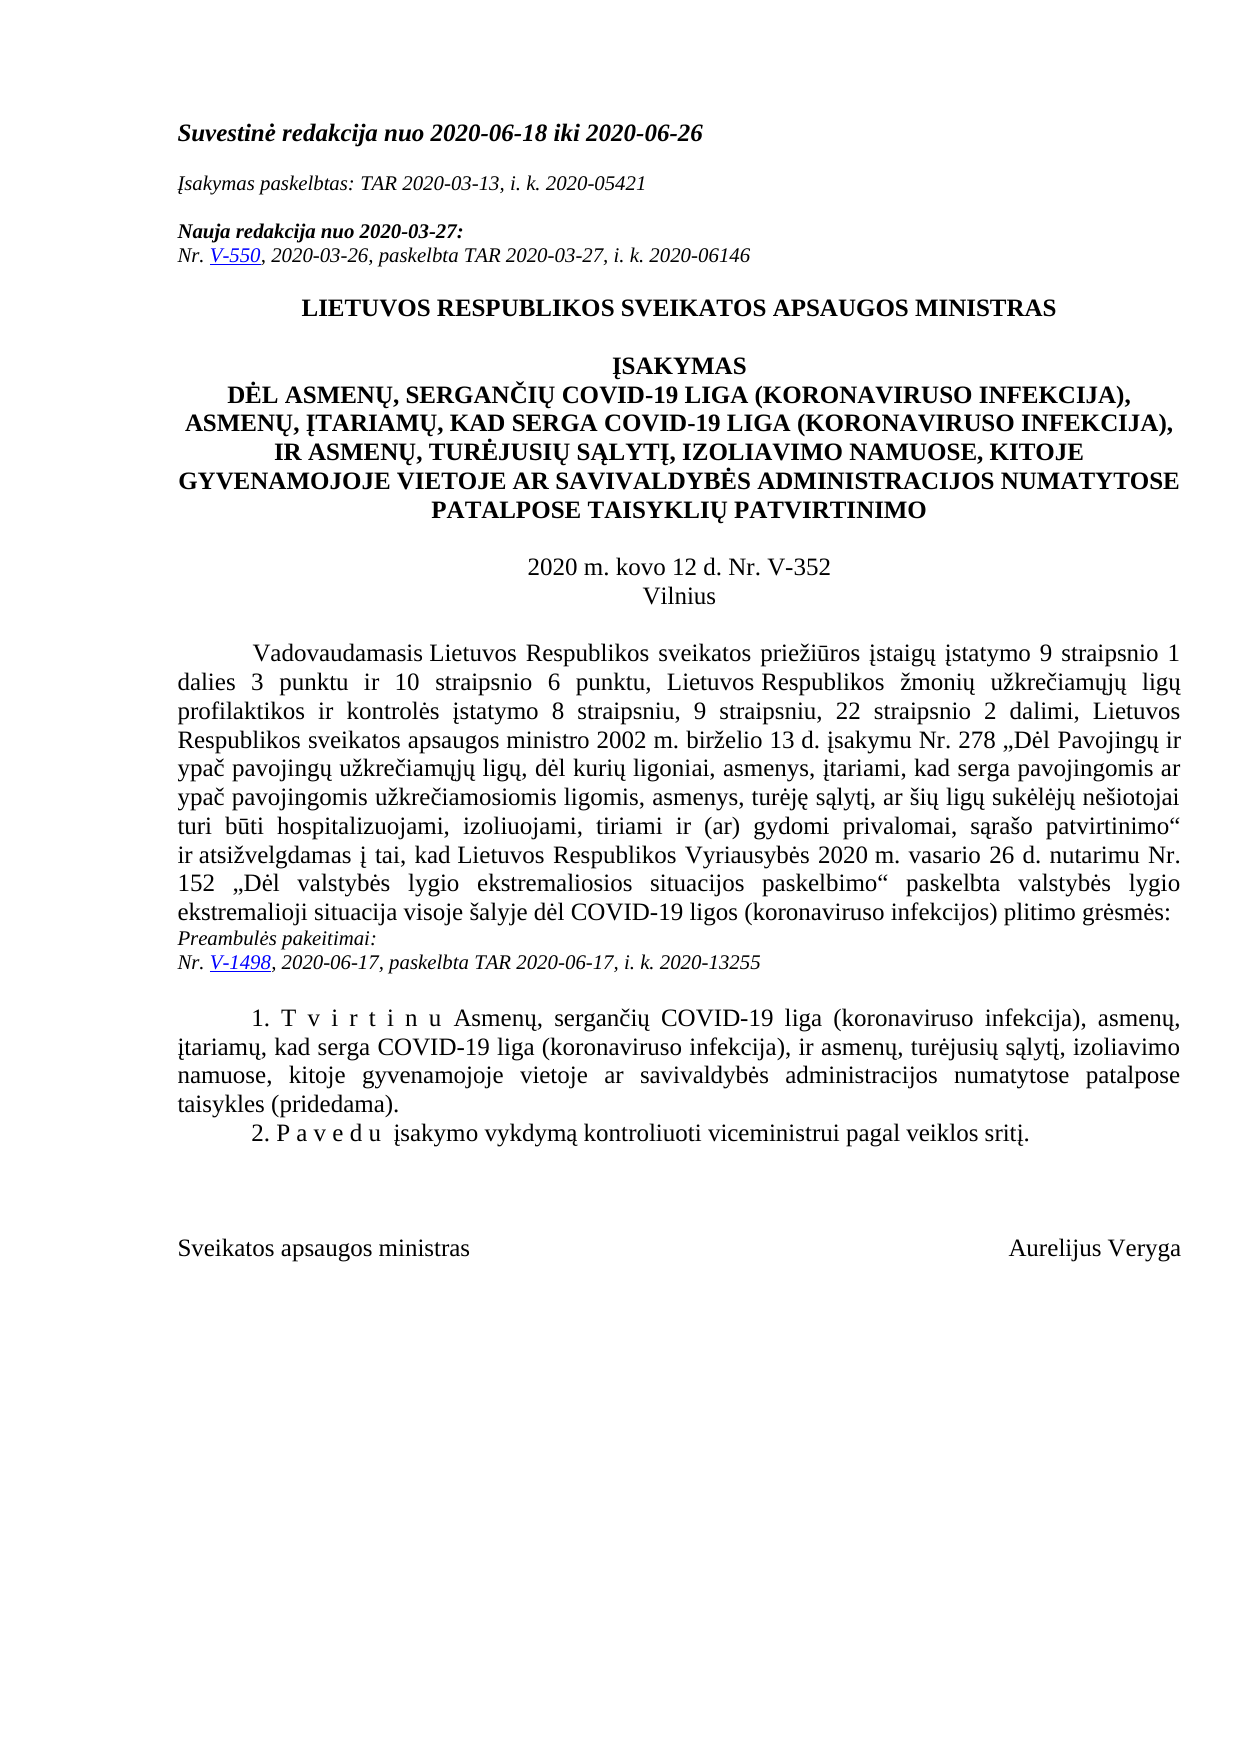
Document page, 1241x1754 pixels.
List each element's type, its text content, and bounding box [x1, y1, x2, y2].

text Nr. V-550, 2020-03-26, paskelbta TAR 2020-03-27, i. k. 2020-06146 [177, 243, 1181, 267]
text 2. P a v e d u įsakymo vykdymą kontroliuoti viceministrui pagal veiklos sritį. [177, 1118, 1181, 1147]
text Dėl ASMENŲ, SERGANČIŲ COVID-19 LIGA (KORONAVIRUSO INFEKCIJA), ASMENŲ, ĮTARIAMŲ, KAD SERGA COVID-19 LIGA (KORONAVIRUSO INFEKCIJA), IR ASMENŲ, TURĖJUSIŲ SĄLYTĮ, IZOLIAVIMO NAMUOSE, KITOJE GYVENAMOJOjE VIETOJE AR SAVIVALDYBĖS ADMINISTRACIJOS NUMATYTOSE PATALPOSE taisyklių patvirtinimo [177, 380, 1181, 523]
text Preambulės pakeitimai: [177, 926, 1181, 950]
text 2020 m. kovo 12 d. Nr. V-352 Vilnius [177, 552, 1181, 610]
text Suvestinė redakcija nuo 2020-06-18 iki 2020-06-26 [177, 118, 1181, 147]
text ĮSAKYMAS [177, 351, 1181, 380]
text LIETUVOS RESPUBLIKOS SVEIKATOS APSAUGOS MINISTRAS [177, 293, 1181, 322]
text Įsakymas paskelbtas: TAR 2020-03-13, i. k. 2020-05421 [177, 171, 1181, 195]
text Nr. V-1498, 2020-06-17, paskelbta TAR 2020-06-17, i. k. 2020-13255 [177, 950, 1181, 974]
text 1. T v i r t i n u Asmenų, sergančių COVID-19 liga (koronaviruso infekcija), asmenų, įtariamų, kad serga COVID-19 liga (koronaviruso infekcija), ir asmenų, turėjusių sąlytį, izoliavimo namuose, kitoje gyvenamojoje vietoje ar savivaldybės administracijos numatytose patalpose taisykles (pridedama). [177, 1003, 1181, 1118]
text Sveikatos apsaugos ministras Aurelijus Veryga [177, 1233, 1181, 1262]
text Vadovaudamasis Lietuvos Respublikos sveikatos priežiūros įstaigų įstatymo 9 straipsnio 1 dalies 3 punktu ir 10 straipsnio 6 punktu, Lietuvos Respublikos žmonių užkrečiamųjų ligų profilaktikos ir kontrolės įstatymo 8 straipsniu, 9 straipsniu, 22 straipsnio 2 dalimi, Lietuvos Respublikos sveikatos apsaugos ministro 2002 m. birželio 13 d. įsakymu Nr. 278 „Dėl Pavojingų ir ypač pavojingų užkrečiamųjų ligų, dėl kurių ligoniai, asmenys, įtariami, kad serga pavojingomis ar ypač pavojingomis užkrečiamosiomis ligomis, asmenys, turėję sąlytį, ar šių ligų sukėlėjų nešiotojai turi būti hospitalizuojami, izoliuojami, tiriami ir (ar) gydomi privalomai, sąrašo patvirtinimo“ ir atsižvelgdamas į tai, kad Lietuvos Respublikos Vyriausybės 2020 m. vasario 26 d. nutarimu Nr. 152 „Dėl valstybės lygio ekstremaliosios situacijos paskelbimo“ paskelbta valstybės lygio ekstremalioji situacija visoje šalyje dėl COVID-19 ligos (koronaviruso infekcijos) plitimo grėsmės: [177, 638, 1181, 926]
text Nauja redakcija nuo 2020-03-27: [177, 219, 1181, 243]
